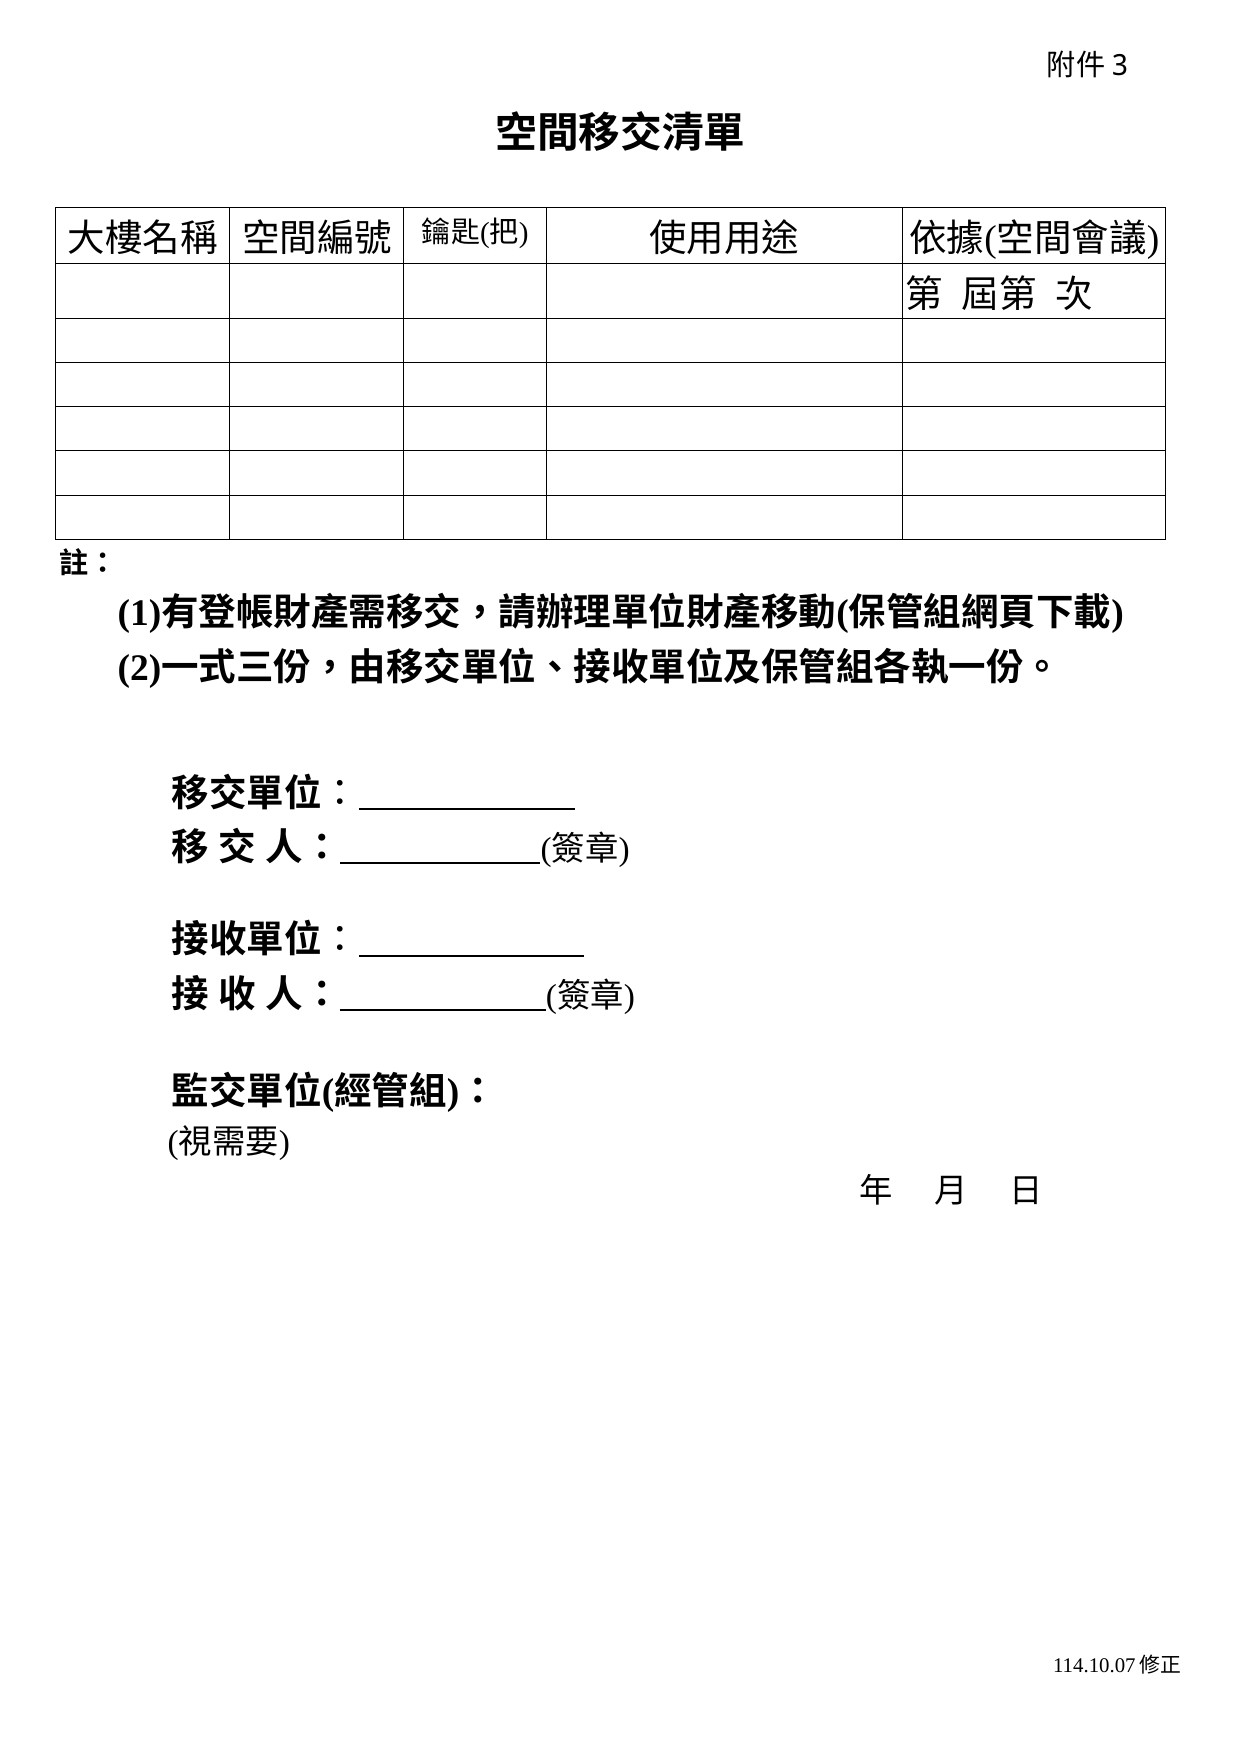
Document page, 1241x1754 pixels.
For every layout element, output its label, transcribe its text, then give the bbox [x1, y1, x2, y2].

table_cell [56, 264, 229, 318]
table_cell 第 屆第 次 [903, 264, 1165, 318]
table_header 大樓名稱 [56, 208, 229, 263]
text (1)有登帳財產需移交，請辦理單位財產移動(保管組網頁下載) [117, 582, 1181, 636]
table_cell [230, 407, 403, 450]
table_cell [547, 451, 902, 494]
table_cell [547, 407, 902, 450]
text 接 收 人： (簽章) [59, 964, 1181, 1018]
table_cell [404, 363, 546, 406]
table_cell [547, 319, 902, 362]
table_cell [404, 451, 546, 494]
text 接收單位： [59, 909, 1181, 964]
table_cell [404, 407, 546, 450]
table_header 依據(空間會議) [903, 208, 1165, 263]
table_cell [903, 363, 1165, 406]
table_header 使用用途 [547, 208, 902, 263]
text (2)一式三份，由移交單位、接收單位及保管組各執一份。 [117, 636, 1181, 691]
table_cell [230, 264, 403, 318]
table_cell [404, 264, 546, 318]
table_cell [230, 451, 403, 494]
table_header 鑰匙(把) [404, 208, 546, 263]
table_cell [903, 451, 1165, 494]
table_cell [547, 363, 902, 406]
table_cell [230, 319, 403, 362]
table_cell [56, 363, 229, 406]
table_cell [404, 496, 546, 539]
table_cell [56, 451, 229, 494]
text (視需要) [59, 1115, 1181, 1163]
text 空間移交清單 [59, 99, 1181, 159]
text [1032, 34, 1154, 91]
text 附件3 [1047, 41, 1139, 84]
table_cell [547, 496, 902, 539]
table_cell [56, 319, 229, 362]
table_cell [230, 496, 403, 539]
table_cell [230, 363, 403, 406]
table_cell [547, 264, 902, 318]
text 移 交 人： (簽章) [59, 817, 1181, 871]
text 年 月 日 [59, 1163, 1181, 1212]
table_header 空間編號 [230, 208, 403, 263]
table_cell [404, 319, 546, 362]
table_cell [903, 319, 1165, 362]
table_cell [903, 407, 1165, 450]
table_cell [903, 496, 1165, 539]
table_cell [56, 407, 229, 450]
text 註： [59, 540, 1181, 582]
text 移交單位： [59, 762, 1181, 817]
table_cell [56, 496, 229, 539]
text 監交單位(經管組)： [59, 1061, 1181, 1115]
